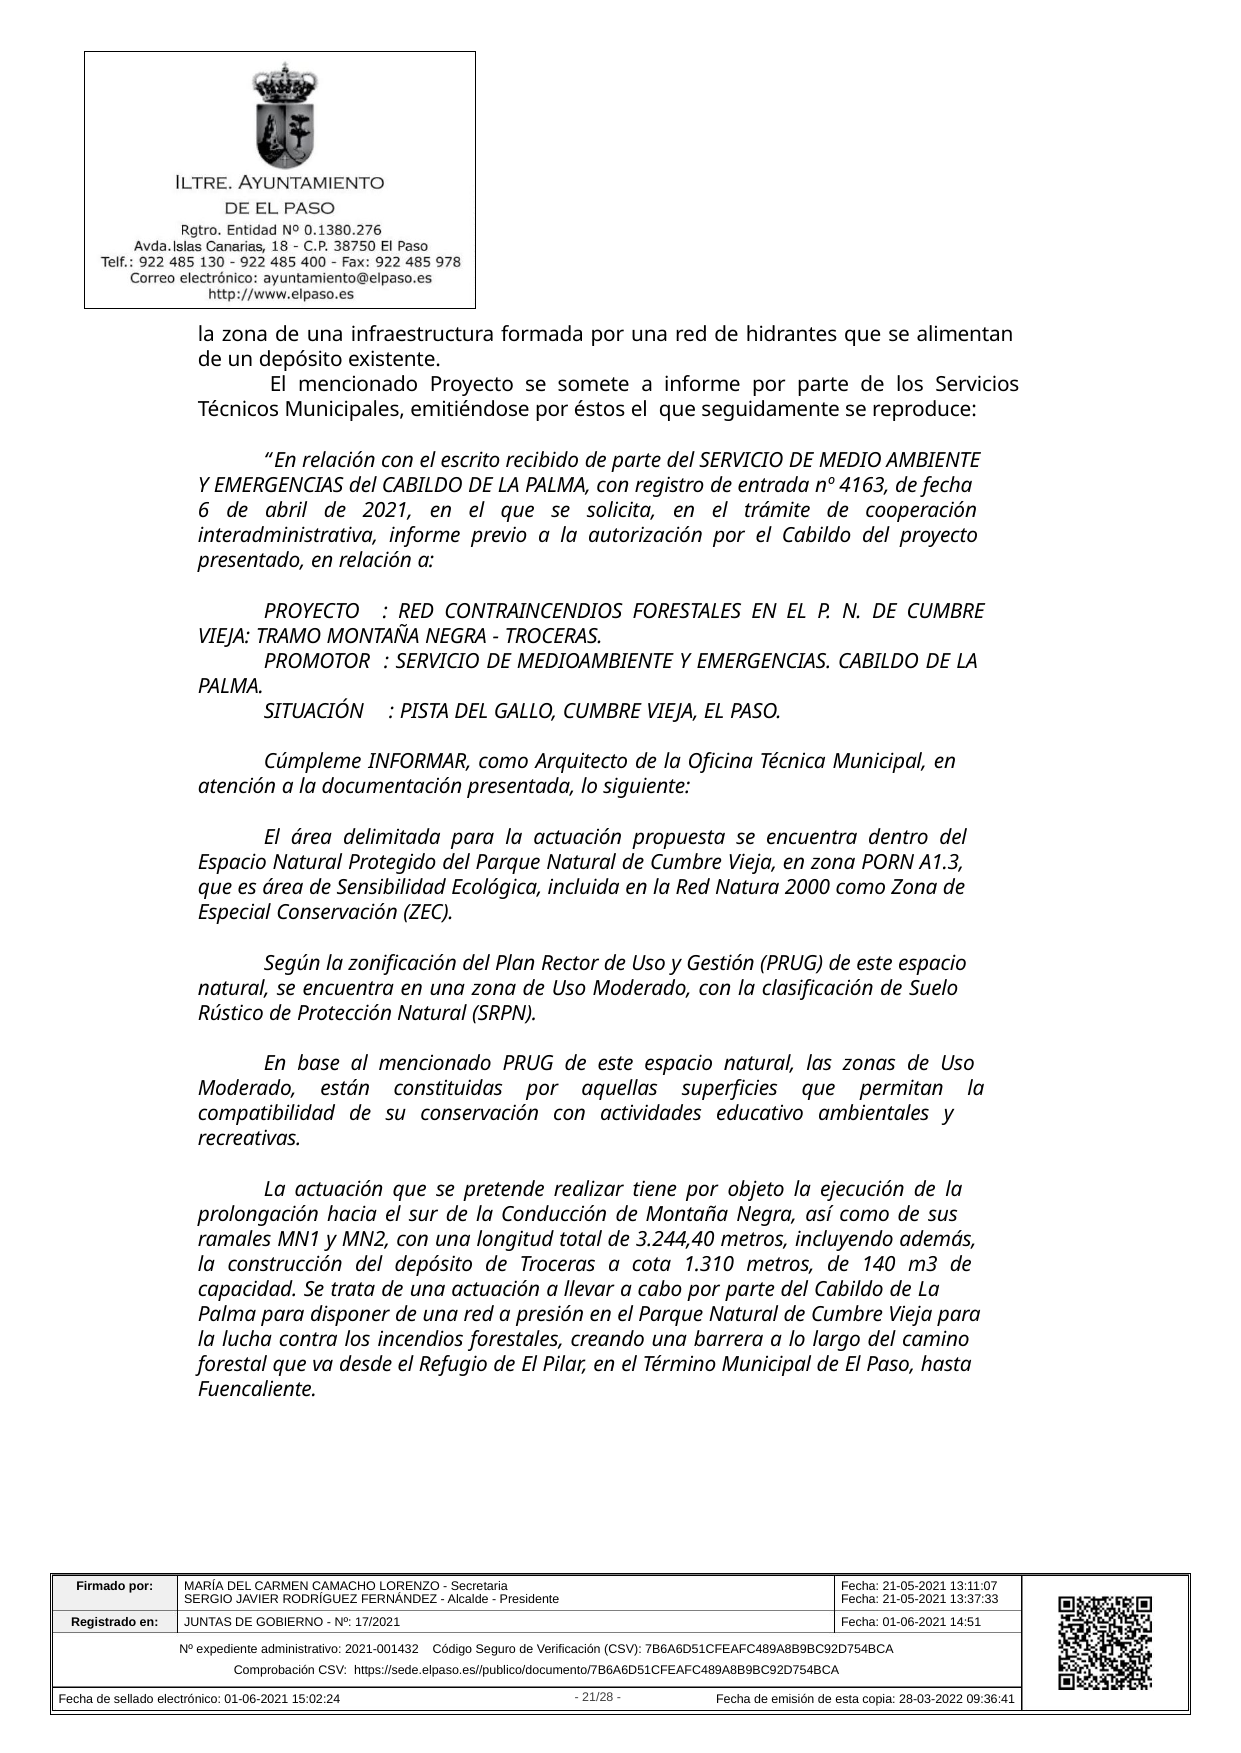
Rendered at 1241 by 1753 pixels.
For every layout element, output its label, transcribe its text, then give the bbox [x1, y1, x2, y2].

text SITUACIÓN : PISTA DEL GALLO, CUMBRE VIEJA, EL PASO. [264, 699, 854, 723]
text Fecha: 21-05-2021 13:11:07 [841, 1579, 1022, 1593]
text Y EMERGENCIAS del CABILDO DE LA PALMA, con registro de entrada nº 4163, de fecha [198, 473, 1068, 497]
text La actuación que se pretende realizar tiene por objeto la ejecución de la [264, 1176, 1068, 1201]
text Fecha de sellado electrónico: 01-06-2021 15:02:24 [58, 1692, 365, 1706]
text de abril de 2021, en el que se solicita, en el trámite de cooperación [234, 498, 1068, 522]
text Fecha: 21-05-2021 13:37:33 [841, 1593, 1022, 1607]
text la construcción del depósito de Troceras a cota 1.310 metros, de 140 m3 de [198, 1252, 1068, 1276]
text interadministrativa, informe previo a la autorización por el Cabildo del proyecto [198, 523, 1068, 547]
text Espacio Natural Protegido del Parque Natural de Cumbre Vieja, en zona PORN A1.3, [198, 850, 1068, 874]
text Moderado, están constituidas por aquellas superficies que permitan la [198, 1076, 1068, 1100]
text ramales MN1 y MN2, con una longitud total de 3.244,40 metros, incluyendo además, [198, 1227, 1068, 1251]
text “ [264, 448, 274, 472]
text compatibilidad de su conservación con actividades educativo ambientales y [198, 1101, 1068, 1126]
text que es área de Sensibilidad Ecológica, incluida en la Red Natura 2000 como Zona de [198, 875, 1068, 899]
text Rústico de Protección Natural (SRPN). [198, 1000, 1068, 1025]
text atención a la documentación presentada, lo siguiente: [198, 774, 1068, 799]
text Palma para disponer de una red a presión en el Parque Natural de Cumbre Vieja para [198, 1302, 1068, 1326]
text Técnicos Municipales, emitiéndose por éstos el que seguidamente se reproduce: [198, 397, 1068, 422]
text Registrado en: [71, 1615, 177, 1629]
text prolongación hacia el sur de la Conducción de Montaña Negra, así como de sus [198, 1201, 1068, 1226]
text capacidad. Se trata de una actuación a llevar a cabo por parte del Cabildo de La [198, 1277, 1068, 1301]
text PROMOTOR : SERVICIO DE MEDIOAMBIENTE Y EMERGENCIAS. CABILDO DE LA [264, 649, 1068, 673]
text la zona de una infraestructura formada por una red de hidrantes que se alimentan [198, 322, 1068, 346]
text PALMA. [198, 674, 1068, 698]
text Firmado por: [76, 1579, 172, 1593]
text El área delimitada para la actuación propuesta se encuentra dentro del [264, 825, 1068, 849]
text natural, se encuentra en una zona de Uso Moderado, con la clasificación de Suelo [198, 975, 1068, 1000]
text Según la zonificación del Plan Rector de Uso y Gestión (PRUG) de este espacio [264, 950, 1068, 975]
text JUNTAS DE GOBIERNO - Nº: 17/2021 [184, 1615, 426, 1629]
text la lucha contra los incendios forestales, creando una barrera a lo largo del camino [198, 1327, 1068, 1351]
text Comprobación CSV: https://sede.elpaso.es//publico/documento/7B6A6D51CFEAFC489A8B9BC92D754BCA [233, 1663, 919, 1677]
text Especial Conservación (ZEC). [198, 900, 1068, 924]
text Nº expediente administrativo: 2021-001432 Código Seguro de Verificación (CSV): 7B6A6D51CFEAFC489A8B9BC92D754BCA [179, 1642, 919, 1656]
text El mencionado Proyecto se somete a informe por parte de los Servicios [269, 372, 1068, 397]
text Fuencaliente. [198, 1377, 1068, 1402]
text En relación con el escrito recibido de parte del SERVICIO DE MEDIO AMBIENTE [274, 448, 1068, 472]
picture [85, 52, 475, 308]
text PROYECTO : RED CONTRAINCENDIOS FORESTALES EN EL P. N. DE CUMBRE [264, 598, 1068, 623]
text Cúmpleme INFORMAR, como Arquitecto de la Oficina Técnica Municipal, en [264, 749, 1068, 773]
text Fecha: 01-06-2021 14:51 [841, 1615, 1002, 1629]
text recreativas. [198, 1126, 1068, 1151]
text presentado, en relación a: [198, 548, 1068, 572]
text VIEJA: TRAMO MONTAÑA NEGRA - TROCERAS. [198, 623, 1068, 648]
text 6 [198, 498, 234, 522]
text MARÍA DEL CARMEN CAMACHO LORENZO - Secretaria [184, 1579, 586, 1593]
text En base al mencionado PRUG de este espacio natural, las zonas de Uso [264, 1051, 1068, 1075]
text SERGIO JAVIER RODRÍGUEZ FERNÁNDEZ - Alcalde - Presidente [184, 1593, 586, 1607]
text forestal que va desde el Refugio de El Pilar, en el Término Municipal de El Paso, hasta [198, 1352, 1068, 1377]
text - 21/28 - [574, 1691, 640, 1705]
text de un depósito existente. [198, 347, 1068, 371]
picture [51, 1574, 1190, 1714]
text Fecha de emisión de esta copia: 28-03-2022 09:36:41 [716, 1692, 1040, 1706]
